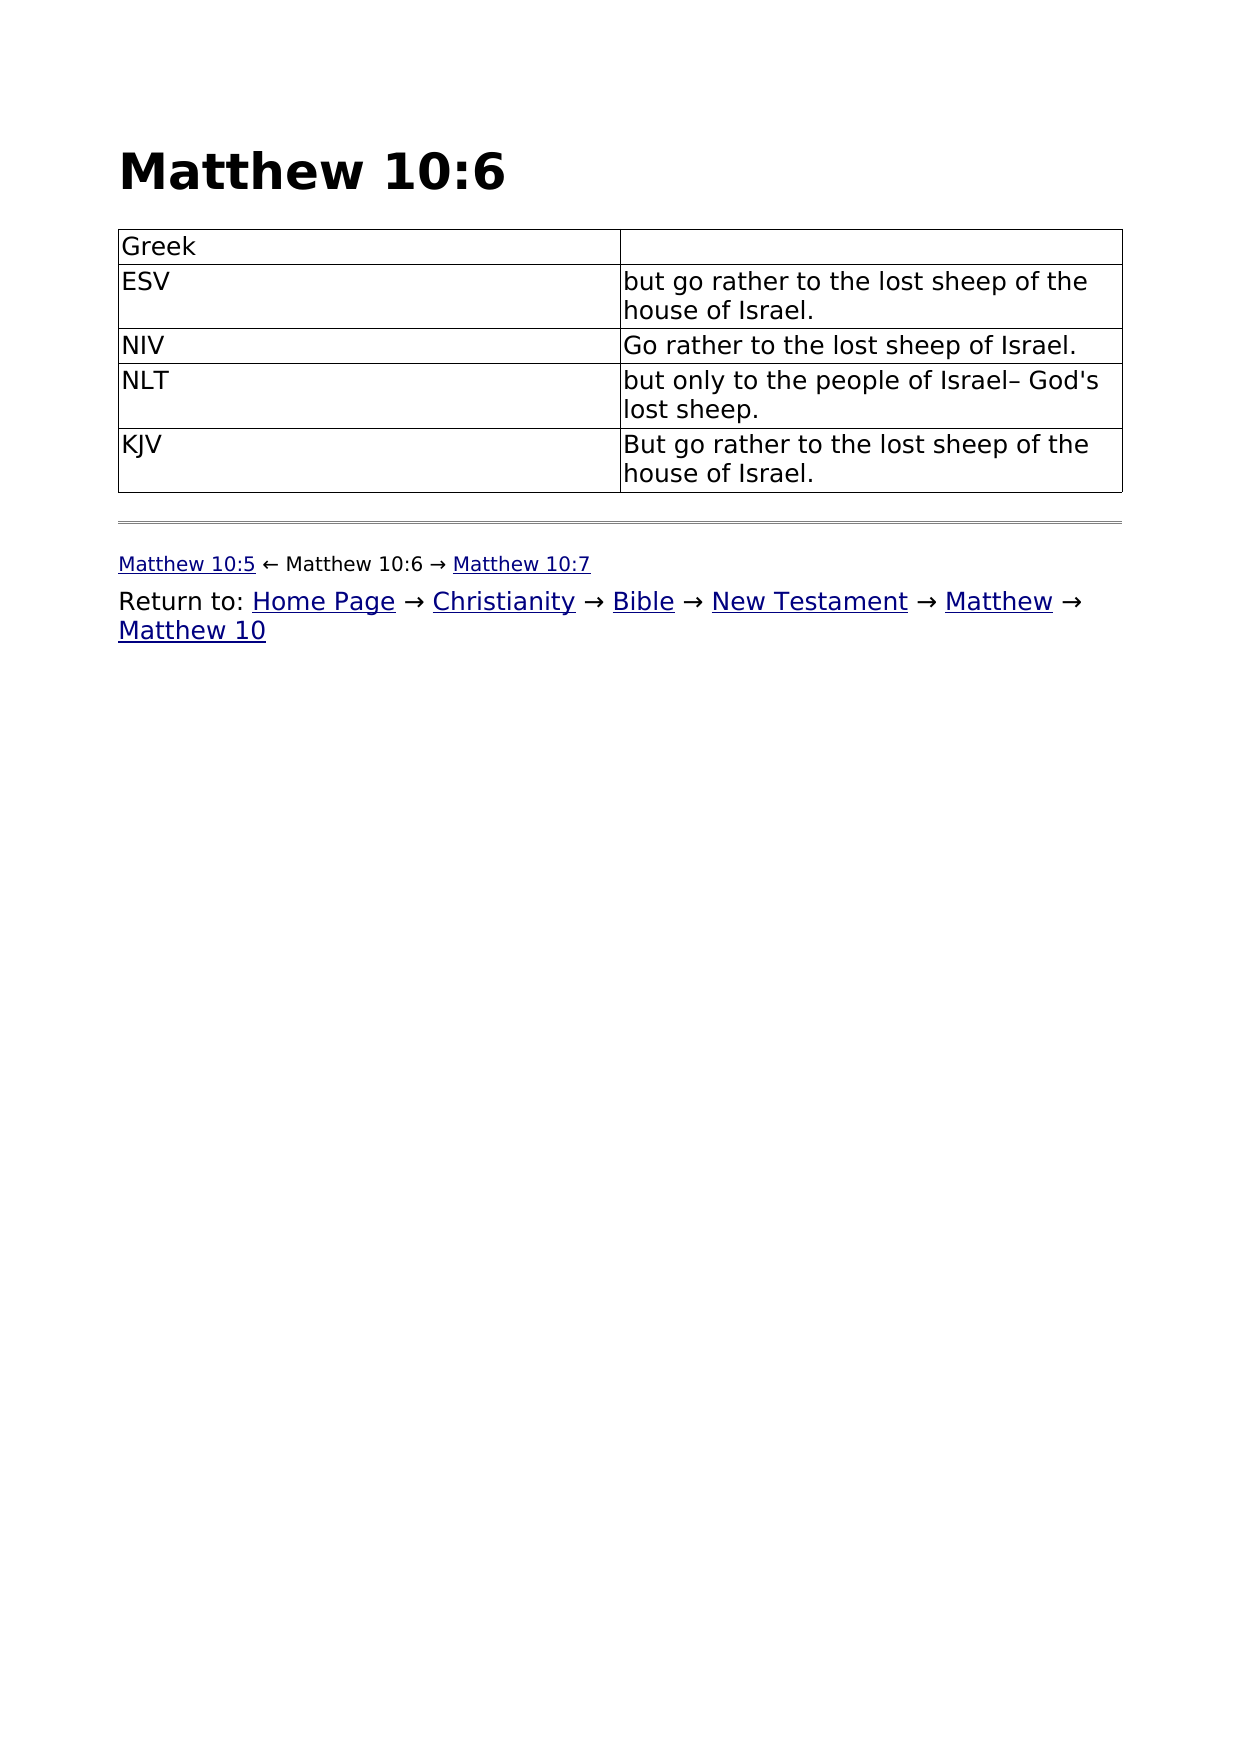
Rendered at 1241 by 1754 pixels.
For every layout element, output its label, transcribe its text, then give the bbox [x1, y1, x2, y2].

table_cell KJV [119, 429, 620, 492]
text Return to: Home Page → Christianity → Bible → New Testament → Matthew → Matthew 10 [118, 587, 1122, 645]
subtitle Matthew 10:6 [118, 143, 1122, 201]
table_cell NLT [119, 364, 620, 427]
table_header [621, 230, 1122, 264]
table_cell NIV [119, 329, 620, 363]
table_cell ESV [119, 265, 620, 328]
table_cell Go rather to the lost sheep of Israel. [621, 329, 1122, 363]
table_cell But go rather to the lost sheep of the house of Israel. [621, 429, 1122, 492]
table_cell but go rather to the lost sheep of the house of Israel. [621, 265, 1122, 328]
table_cell but only to the people of Israel– God's lost sheep. [621, 364, 1122, 427]
text Matthew 10:5 ← Matthew 10:6 → Matthew 10:7 [118, 553, 1122, 587]
table_header Greek [119, 230, 620, 264]
